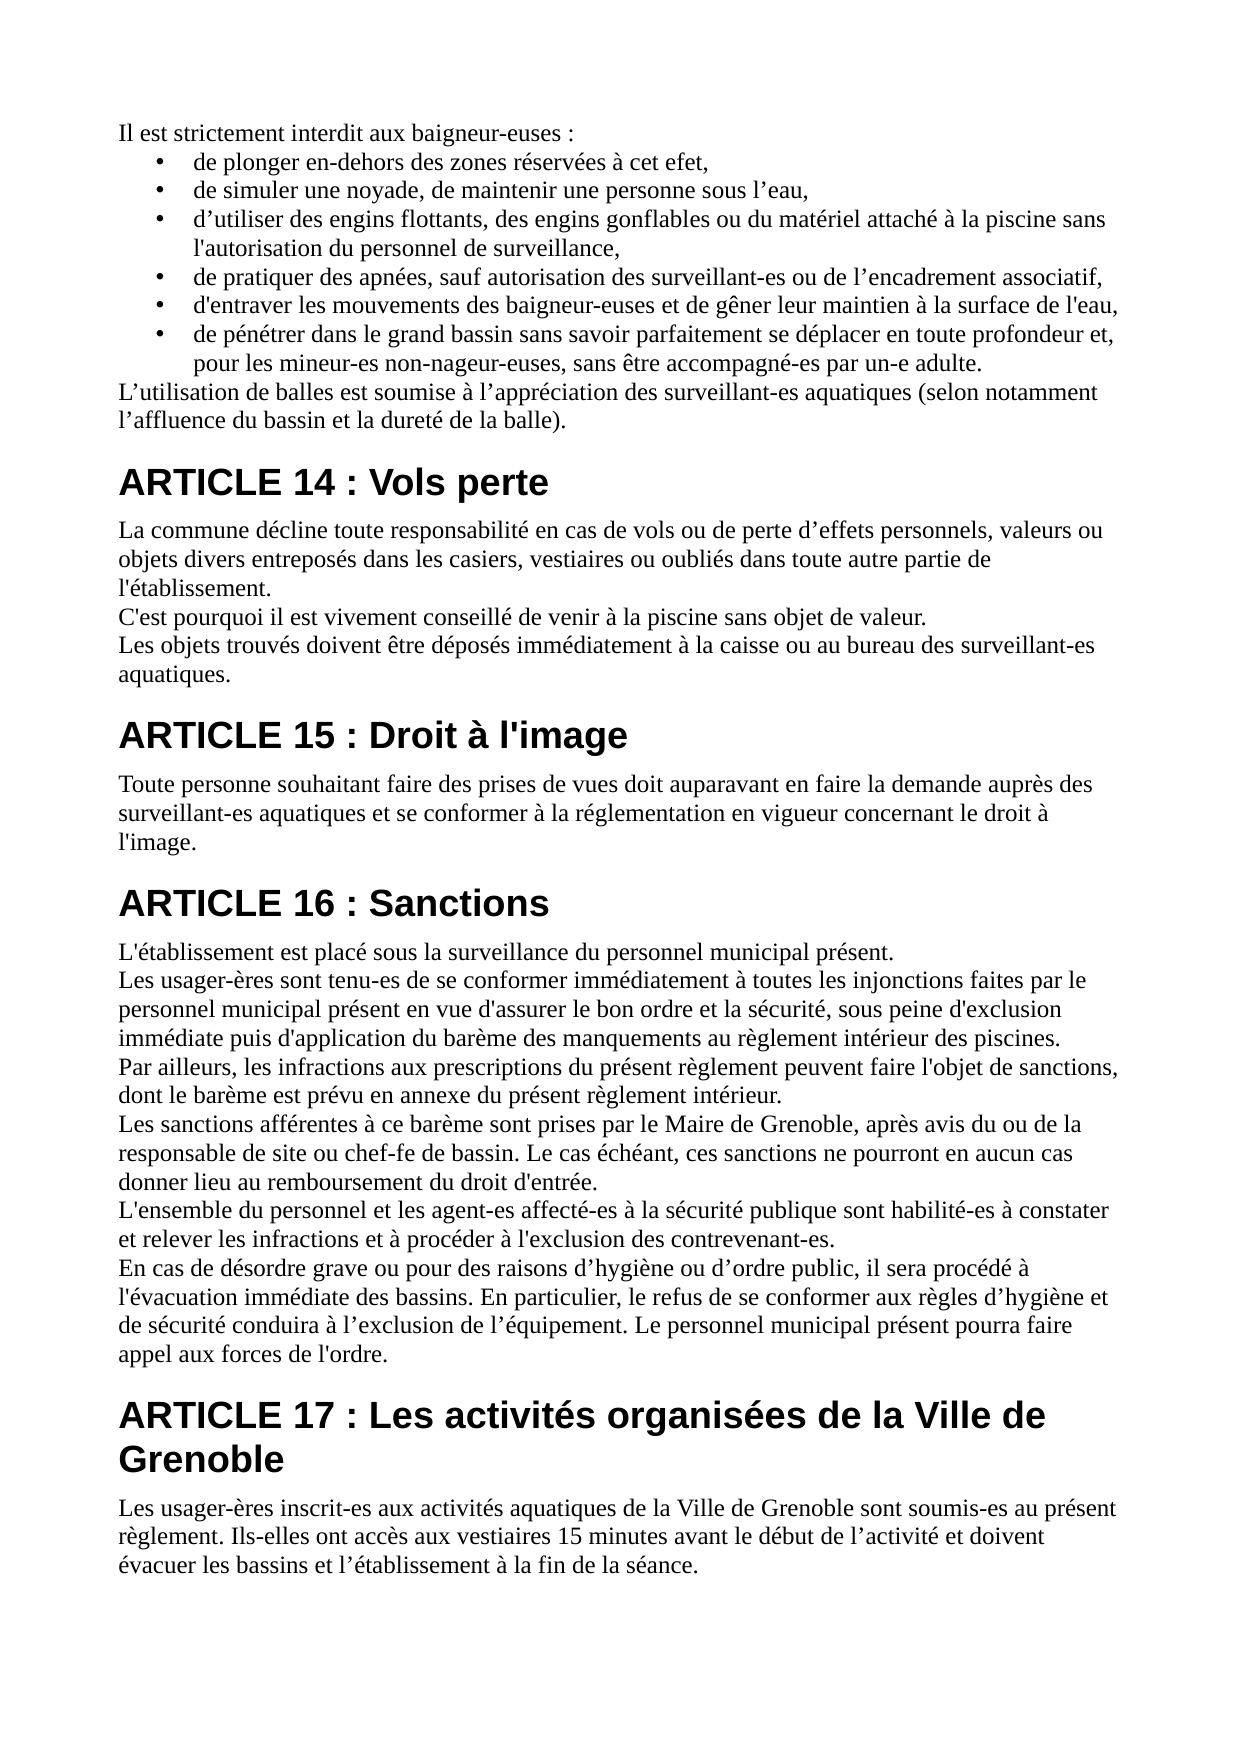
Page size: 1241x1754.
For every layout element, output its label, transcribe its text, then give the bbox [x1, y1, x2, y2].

text Toute personne souhaitant faire des prises de vues doit auparavant en faire la demande auprès des [118, 769, 1122, 798]
text l’affluence du bassin et la dureté de la balle). [118, 406, 1122, 434]
text aquatiques. [118, 659, 1122, 688]
text règlement. Ils-elles ont accès aux vestiaires 15 minutes avant le début de l’activité et doivent évacuer les bassins et l’établissement à la fin de la séance. [118, 1521, 1122, 1579]
subtitle ARTICLE 14 : Vols perte [118, 459, 1122, 503]
text Les sanctions afférentes à ce barème sont prises par le Maire de Grenoble, après avis du ou de la [118, 1109, 1122, 1138]
text Les objets trouvés doivent être déposés immédiatement à la caisse ou au bureau des surveillant-es [118, 631, 1122, 659]
text L'ensemble du personnel et les agent-es affecté-es à la sécurité publique sont habilité-es à constater et relever les infractions et à procéder à l'exclusion des contrevenant-es. [118, 1195, 1122, 1253]
text Par ailleurs, les infractions aux prescriptions du présent règlement peuvent faire l'objet de sanctions, [118, 1052, 1122, 1080]
subtitle ARTICLE 17 : Les activités organisées de la Ville de Grenoble [118, 1393, 1122, 1480]
list pour les mineur-es non-nageur-euses, sans être accompagné-es par un-e adulte. [156, 348, 1122, 377]
list d'entraver les mouvements des baigneur-euses et de gêner leur maintien à la surface de l'eau, [156, 291, 1122, 319]
list de pénétrer dans le grand bassin sans savoir parfaitement se déplacer en toute profondeur et, [156, 319, 1122, 348]
subtitle ARTICLE 15 : Droit à l'image [118, 713, 1122, 757]
text Les usager-ères inscrit-es aux activités aquatiques de la Ville de Grenoble sont soumis-es au présent [118, 1493, 1122, 1521]
text La commune décline toute responsabilité en cas de vols ou de perte d’effets personnels, valeurs ou [118, 516, 1122, 544]
text L’utilisation de balles est soumise à l’appréciation des surveillant-es aquatiques (selon notamment [118, 377, 1122, 406]
text responsable de site ou chef-fe de bassin. Le cas échéant, ces sanctions ne pourront en aucun cas donner lieu au remboursement du droit d'entrée. [118, 1138, 1122, 1195]
text Les usager-ères sont tenu-es de se conformer immédiatement à toutes les injonctions faites par le [118, 965, 1122, 994]
subtitle ARTICLE 16 : Sanctions [118, 880, 1122, 924]
text En cas de désordre grave ou pour des raisons d’hygiène ou d’ordre public, il sera procédé à l'évacuation immédiate des bassins. En particulier, le refus de se conformer aux règles d’hygiène et de sécurité conduira à l’exclusion de l’équipement. Le personnel municipal présent pourra faire appel aux forces de l'ordre. [118, 1253, 1122, 1368]
list de plonger en-dehors des zones réservées à cet efet, [156, 147, 1122, 176]
text personnel municipal présent en vue d'assurer le bon ordre et la sécurité, sous peine d'exclusion [118, 994, 1122, 1023]
text dont le barème est prévu en annexe du présent règlement intérieur. [118, 1080, 1122, 1109]
text Il est strictement interdit aux baigneur-euses : [118, 118, 1122, 147]
list de pratiquer des apnées, sauf autorisation des surveillant-es ou de l’encadrement associatif, [156, 262, 1122, 291]
text objets divers entreposés dans les casiers, vestiaires ou oubliés dans toute autre partie de l'établissement. [118, 544, 1122, 602]
list d’utiliser des engins flottants, des engins gonflables ou du matériel attaché à la piscine sans [156, 204, 1122, 233]
text L'établissement est placé sous la surveillance du personnel municipal présent. [118, 937, 1122, 965]
list l'autorisation du personnel de surveillance, [156, 233, 1122, 262]
text immédiate puis d'application du barème des manquements au règlement intérieur des piscines. [118, 1023, 1122, 1052]
list de simuler une noyade, de maintenir une personne sous l’eau, [156, 176, 1122, 204]
text surveillant-es aquatiques et se conformer à la réglementation en vigueur concernant le droit à l'image. [118, 798, 1122, 855]
text C'est pourquoi il est vivement conseillé de venir à la piscine sans objet de valeur. [118, 602, 1122, 631]
